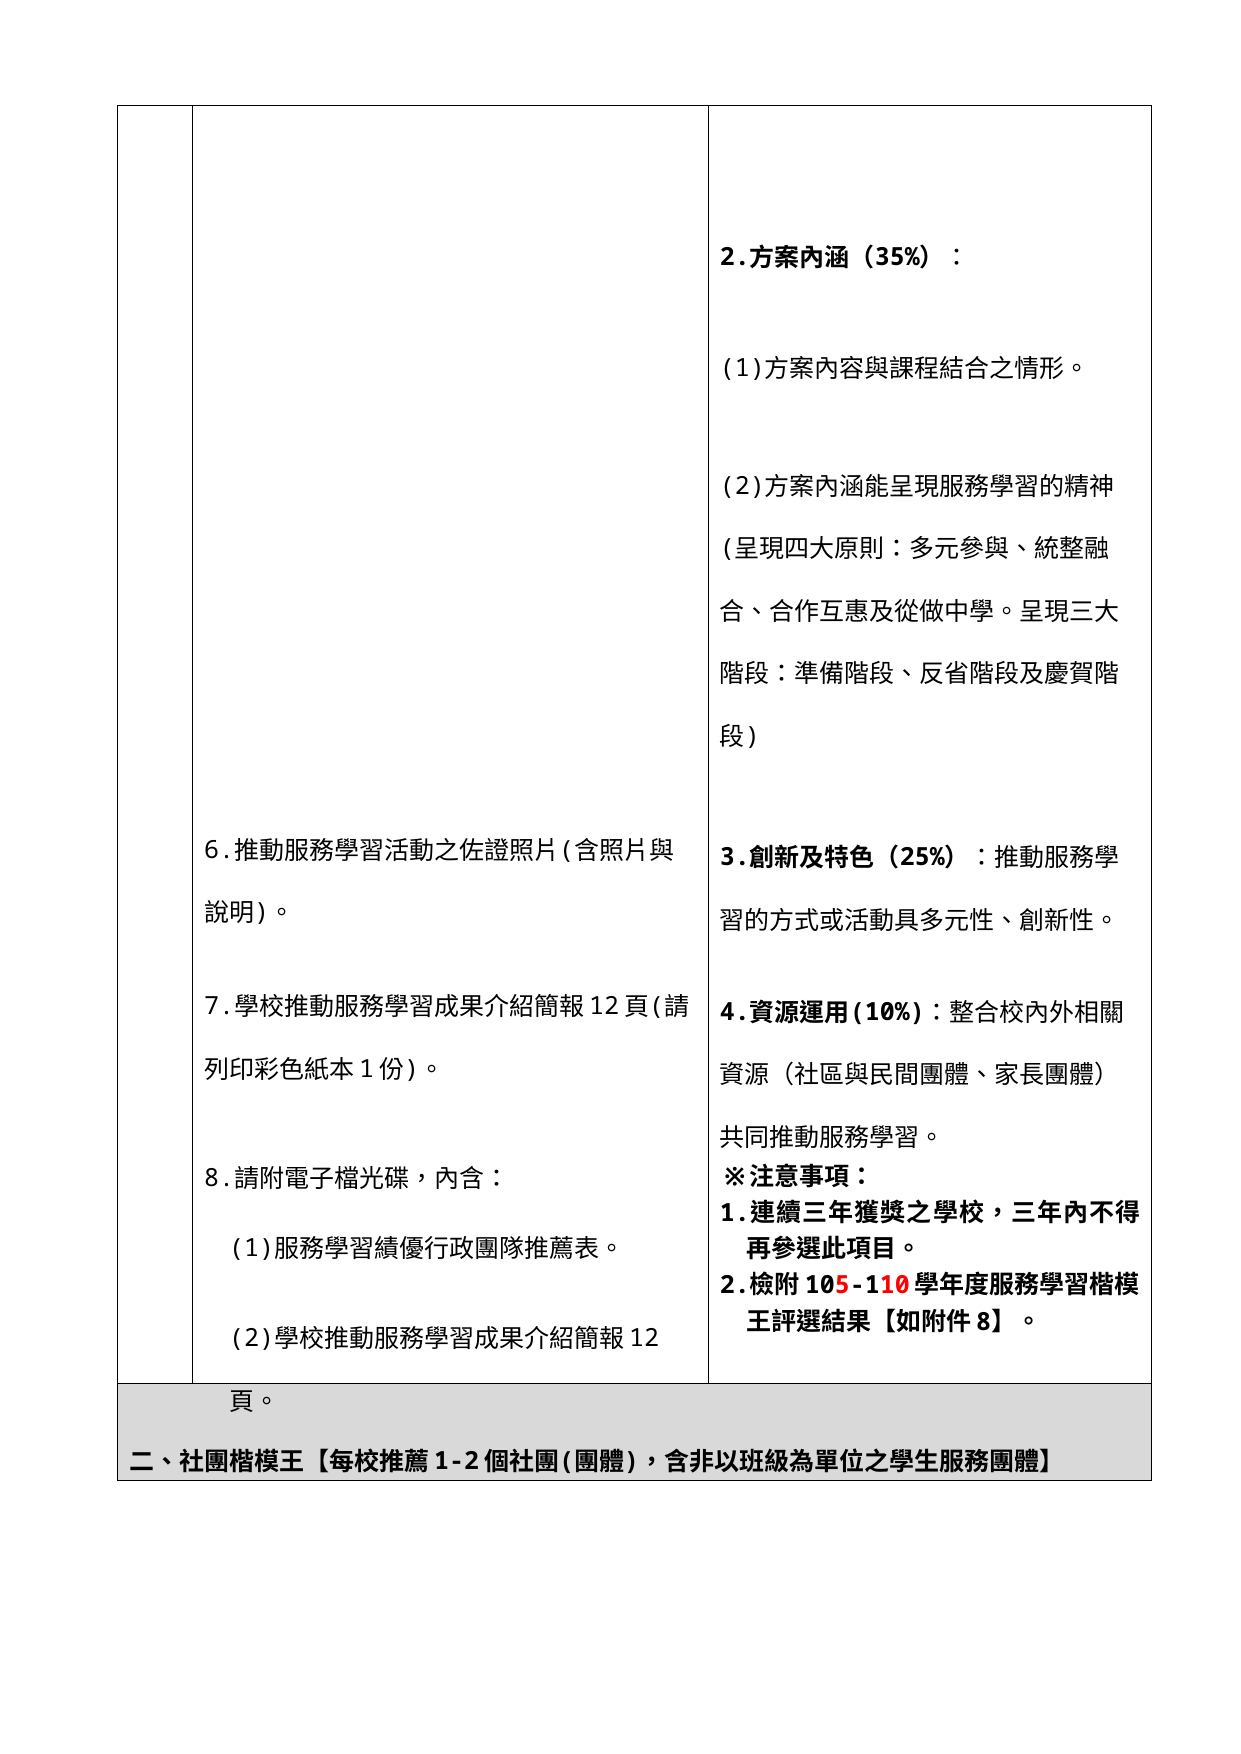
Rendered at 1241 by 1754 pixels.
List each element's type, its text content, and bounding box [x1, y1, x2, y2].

table_cell 二、社團楷模王【每校推薦1-2個社團(團體)，含非以班級為單位之學生服務團體】 [118, 1384, 1151, 1480]
table_cell 2.方案內涵（35%）： (1)方案內容與課程結合之情形。 (2)方案內涵能呈現服務學習的精神(呈現四大原則：多元參與、統整融合、合作互惠及從做中學。呈現三大階段：準備階段、反省階段及慶賀階段) 3.創新及特色（25%）：推動服務學習的方式或活動具多元性、創新性。 4.資源運用(10%)：整合校內外相關資源（社區與民間團體、家長團體）共同推動服務學習。 ※注意事項： 1.連續三年獲獎之學校，三年內不得再參選此項目。 2.檢附105-110學年度服務學習楷模王評選結果【如附件8】。 [709, 106, 1151, 1383]
table_cell ※請繳交服務學習成果資料1份(A4規格集合成冊) 內含資料為： 1.推薦名冊總表【如附件1】。 2.服務學習績優行政團隊推薦表【如附件2】。 3.學校服務學習實施計畫(需經校務會議通過)。 4.服務學習方案： (1)國小組：列舉各項方案內容及數量。 (2)國高中職組： a.108學年度上下學期每生至少6小時之方案內容及數量。 b.其他具體執行之服務學習活動方案。 5.推動服務學習成果資料(如特色、活動內容介紹、參與對象、參與人數、須完整呈現學生反思心得紀錄、活動成效等)。 6.推動服務學習活動之佐證照片(含照片與說明)。 7.學校推動服務學習成果介紹簡報12頁(請列印彩色紙本1份)。 8.請附電子檔光碟，內含： (1)服務學習績優行政團隊推薦表。 (2)學校推動服務學習成果介紹簡報12頁。 (3)成果活動照片10張。 [193, 106, 708, 1383]
table_cell [118, 106, 192, 1383]
